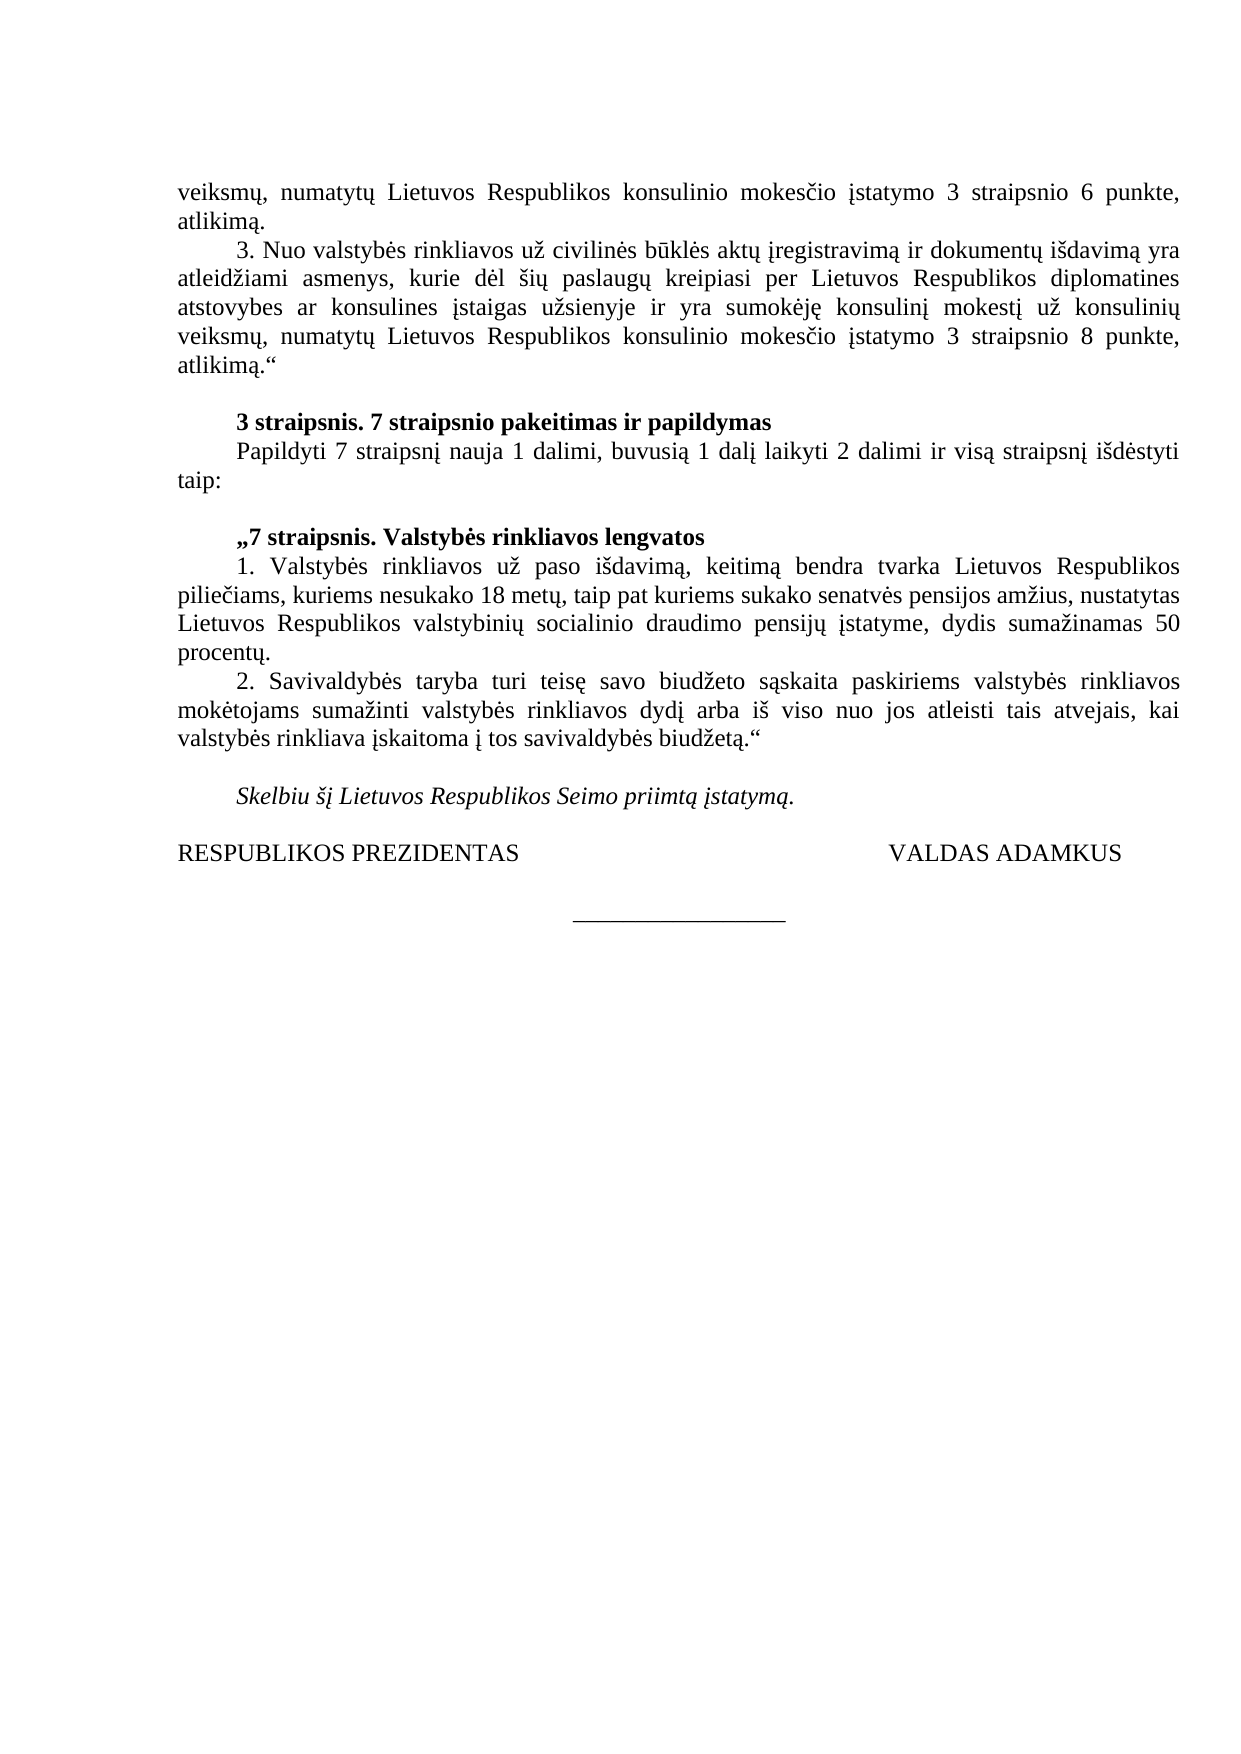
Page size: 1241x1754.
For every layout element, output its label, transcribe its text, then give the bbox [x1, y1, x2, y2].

text 3. Nuo valstybės rinkliavos už civilinės būklės aktų įregistravimą ir dokumentų išdavimą yra atleidžiami asmenys, kurie dėl šių paslaugų kreipiasi per Lietuvos Respublikos diplomatines atstovybes ar konsulines įstaigas užsienyje ir yra sumokėję konsulinį mokestį už konsulinių veiksmų, numatytų Lietuvos Respublikos konsulinio mokesčio įstatymo 3 straipsnio 8 punkte, atlikimą.“ [177, 235, 1181, 378]
text veiksmų, numatytų Lietuvos Respublikos konsulinio mokesčio įstatymo 3 straipsnio 6 punkte, atlikimą. [177, 177, 1181, 235]
text _________________ [177, 896, 1181, 925]
text 3 straipsnis. 7 straipsnio pakeitimas ir papildymas [177, 407, 1181, 436]
text Papildyti 7 straipsnį nauja 1 dalimi, buvusią 1 dalį laikyti 2 dalimi ir visą straipsnį išdėstyti taip: [177, 436, 1181, 493]
text Skelbiu šį Lietuvos Respublikos Seimo priimtą įstatymą. [177, 781, 1181, 810]
text 1. Valstybės rinkliavos už paso išdavimą, keitimą bendra tvarka Lietuvos Respublikos piliečiams, kuriems nesukako 18 metų, taip pat kuriems sukako senatvės pensijos amžius, nustatytas Lietuvos Respublikos valstybinių socialinio draudimo pensijų įstatyme, dydis sumažinamas 50 procentų. [177, 551, 1181, 666]
text „7 straipsnis. Valstybės rinkliavos lengvatos [177, 522, 1181, 551]
text 2. Savivaldybės taryba turi teisę savo biudžeto sąskaita paskiriems valstybės rinkliavos mokėtojams sumažinti valstybės rinkliavos dydį arba iš viso nuo jos atleisti tais atvejais, kai valstybės rinkliava įskaitoma į tos savivaldybės biudžetą.“ [177, 666, 1181, 752]
text RESPUBLIKOS PREZIDENTAS VALDAS ADAMKUS [177, 838, 1181, 867]
